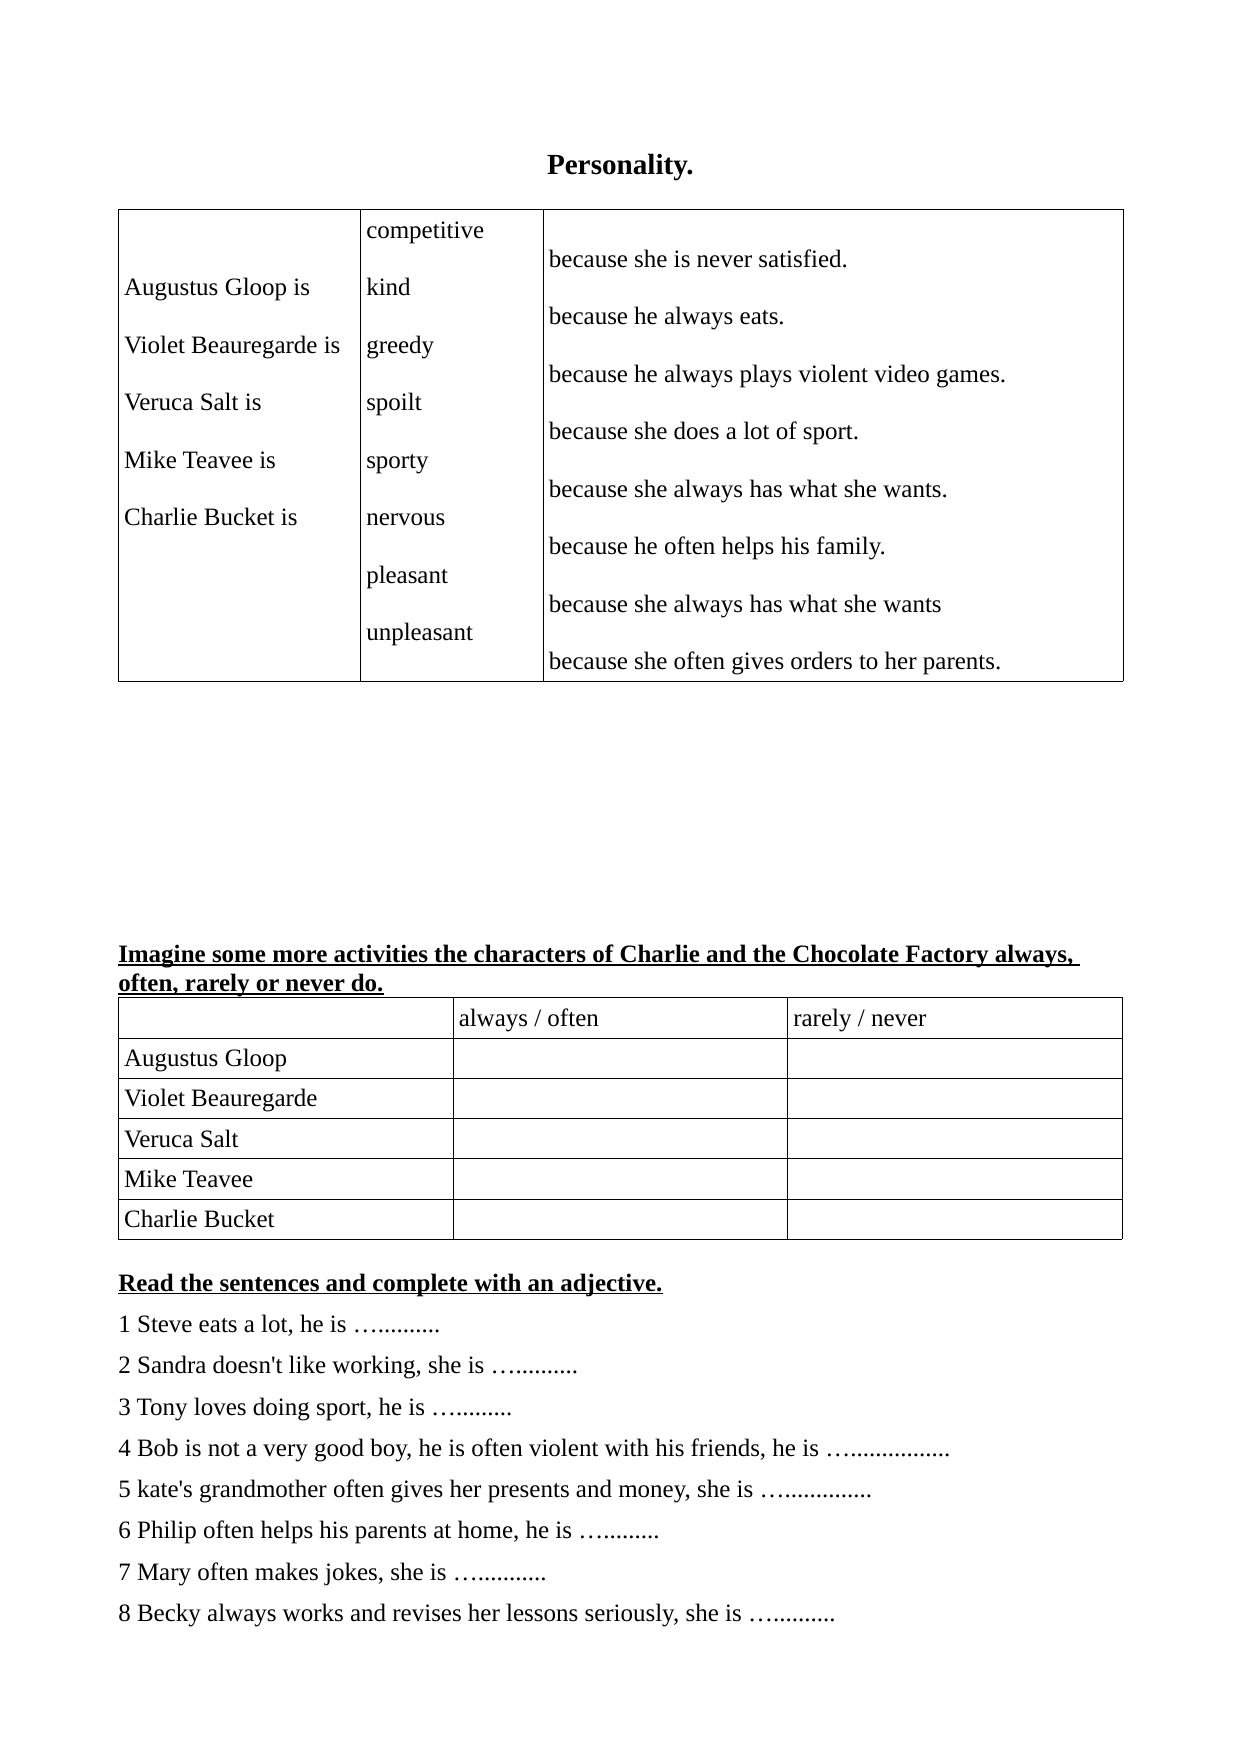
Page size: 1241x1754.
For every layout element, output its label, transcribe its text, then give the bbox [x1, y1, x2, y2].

table_cell [788, 1079, 1122, 1118]
text 4 Bob is not a very good boy, he is often violent with his friends, he is …................ [118, 1433, 1122, 1462]
text 2 Sandra doesn't like working, she is ….......... [118, 1350, 1122, 1379]
text 8 Becky always works and revises her lessons seriously, she is ….......... [118, 1598, 1122, 1627]
table_cell Violet Beauregarde [119, 1079, 453, 1118]
table_cell [454, 1039, 787, 1078]
text Imagine some more activities the characters of Charlie and the Chocolate Factory always, often, rarely or never do. [118, 939, 1122, 997]
table_cell [454, 1079, 787, 1118]
table_cell [788, 1039, 1122, 1078]
table_header Augustus Gloop is Violet Beauregarde is Veruca Salt is Mike Teavee is Charlie Bucket is [119, 210, 360, 681]
table_cell Augustus Gloop [119, 1039, 453, 1078]
table_header rarely / never [788, 998, 1122, 1037]
table_cell [454, 1200, 787, 1239]
table_header because she is never satisfied. because he always eats. because he always plays violent video games. because she does a lot of sport. because she always has what she wants. because he often helps his family. because she always has what she wants because she often gives orders to her parents. [544, 210, 1123, 681]
text 6 Philip often helps his parents at home, he is …......... [118, 1515, 1122, 1544]
text 5 kate's grandmother often gives her presents and money, she is ….............. [118, 1474, 1122, 1503]
text Personality. [118, 147, 1122, 180]
table_cell [788, 1200, 1122, 1239]
table_cell [454, 1119, 787, 1158]
text 1 Steve eats a lot, he is ….......... [118, 1309, 1122, 1338]
table_header always / often [454, 998, 787, 1037]
table_cell Veruca Salt [119, 1119, 453, 1158]
text 3 Tony loves doing sport, he is …......... [118, 1392, 1122, 1420]
table_header [119, 998, 453, 1037]
text 7 Mary often makes jokes, she is …........... [118, 1557, 1122, 1585]
table_cell Charlie Bucket [119, 1200, 453, 1239]
table_cell [454, 1159, 787, 1199]
table_cell Mike Teavee [119, 1159, 453, 1199]
table_cell [788, 1119, 1122, 1158]
text Read the sentences and complete with an adjective. [118, 1268, 1122, 1297]
table_header competitive kind greedy spoilt sporty nervous pleasant unpleasant [361, 210, 543, 681]
table_cell [788, 1159, 1122, 1199]
